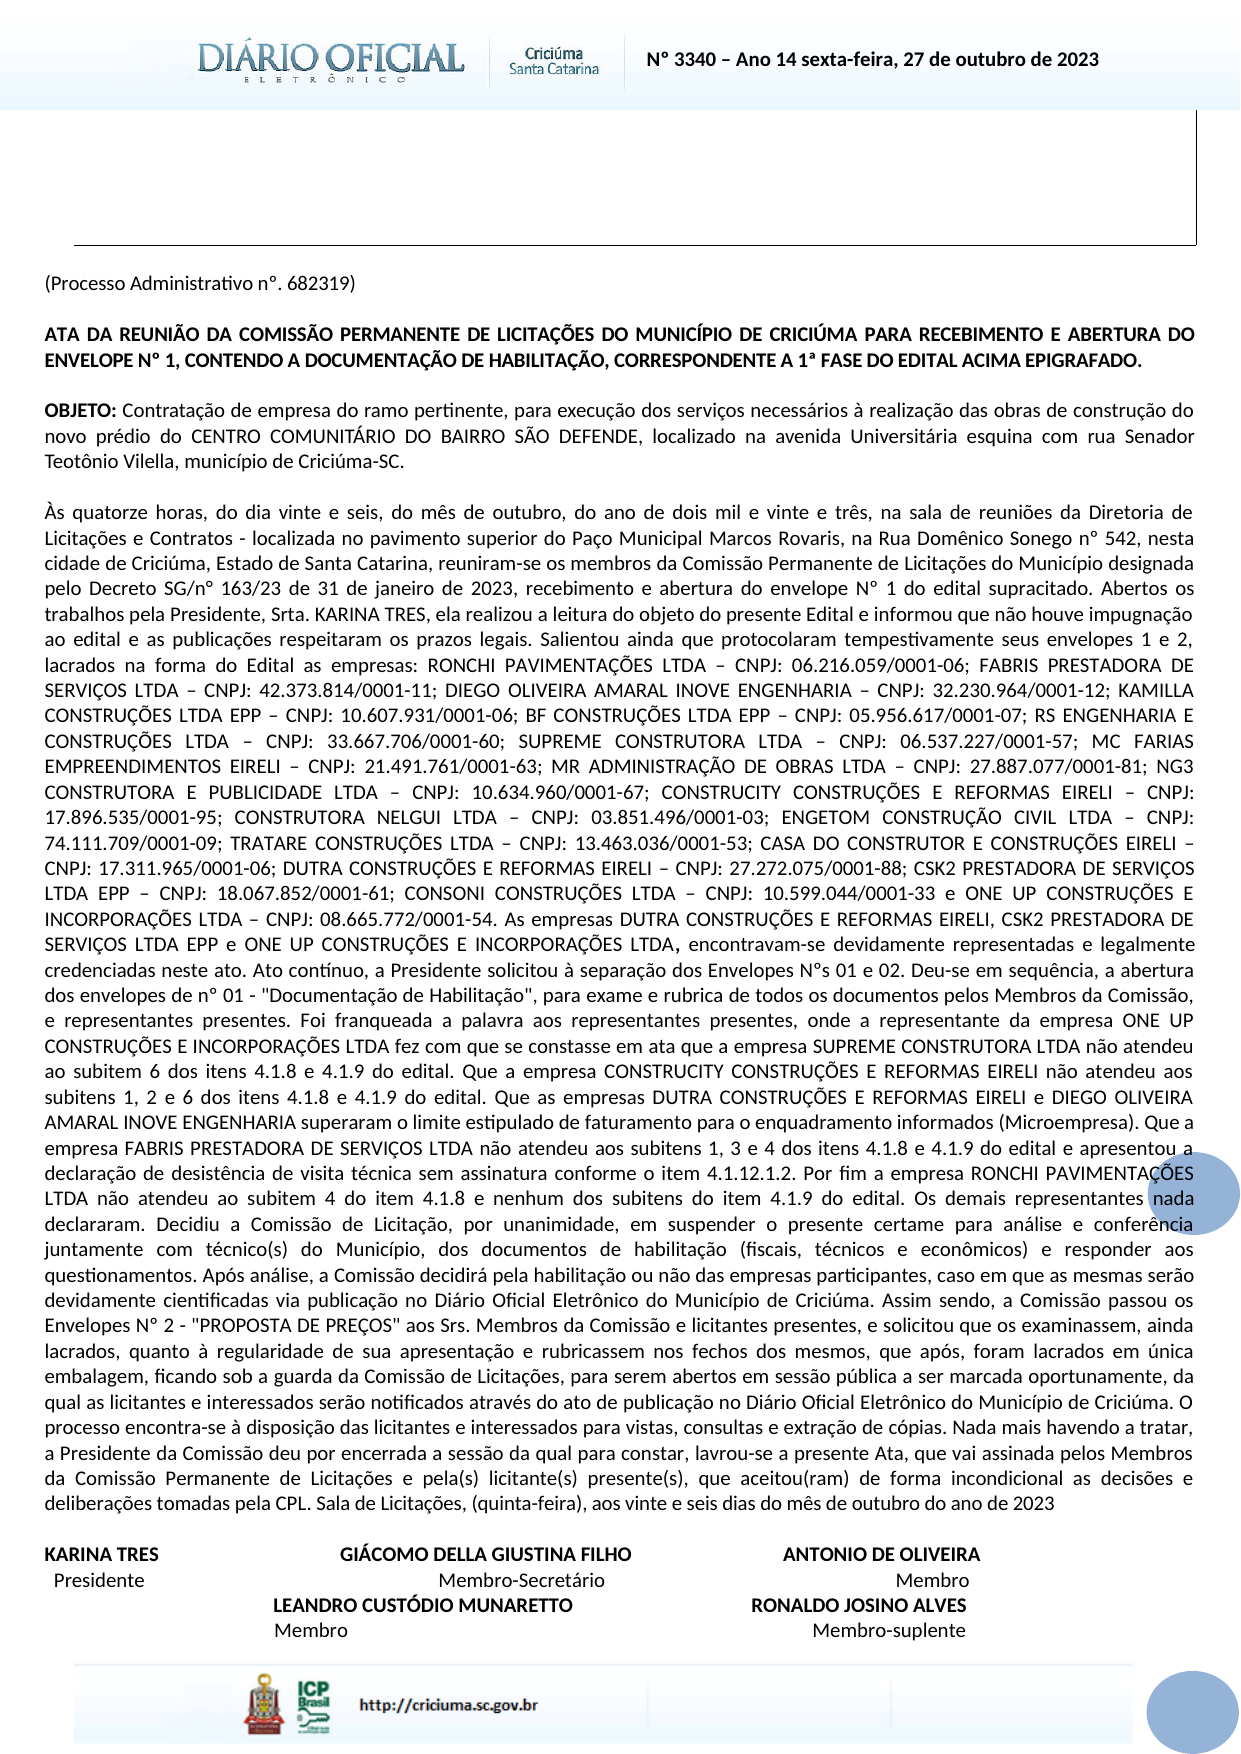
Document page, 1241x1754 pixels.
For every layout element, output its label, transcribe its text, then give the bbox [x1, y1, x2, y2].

text KARINA TRES GIÁCOMO DELLA GIUSTINA FILHO ANTONIO DE OLIVEIRA [44, 1541, 1196, 1567]
text LEANDRO CUSTÓDIO MUNARETTO RONALDO JOSINO ALVES [44, 1592, 1196, 1618]
text (Processo Administrativo nº. 682319) [44, 271, 1196, 296]
text Presidente Membro-Secretário Membro [44, 1567, 1196, 1592]
text OBJETO: Contratação de empresa do ramo pertinente, para execução dos serviços necessários à realização das obras de construção do novo prédio do CENTRO COMUNITÁRIO DO BAIRRO SÃO DEFENDE, localizado na avenida Universitária esquina com rua Senador Teotônio Vilella, município de Criciúma-SC. [44, 398, 1196, 474]
text Às quatorze horas, do dia vinte e seis, do mês de outubro, do ano de dois mil e vinte e três, na sala de reuniões da Diretoria de Licitações e Contratos - localizada no pavimento superior do Paço Municipal Marcos Rovaris, na Rua Domênico Sonego nº 542, nesta cidade de Criciúma, Estado de Santa Catarina, reuniram-se os membros da Comissão Permanente de Licitações do Município designada pelo Decreto SG/n° 163/23 de 31 de janeiro de 2023, recebimento e abertura do envelope Nº 1 do edital supracitado. Abertos os trabalhos pela Presidente, Srta. KARINA TRES, ela realizou a leitura do objeto do presente Edital e informou que não houve impugnação ao edital e as publicações respeitaram os prazos legais. Salientou ainda que protocolaram tempestivamente seus envelopes 1 e 2, lacrados na forma do Edital as empresas: RONCHI PAVIMENTAÇÕES LTDA – CNPJ: 06.216.059/0001-06; FABRIS PRESTADORA DE SERVIÇOS LTDA – CNPJ: 42.373.814/0001-11; DIEGO OLIVEIRA AMARAL INOVE ENGENHARIA – CNPJ: 32.230.964/0001-12; KAMILLA CONSTRUÇÕES LTDA EPP – CNPJ: 10.607.931/0001-06; BF CONSTRUÇÕES LTDA EPP – CNPJ: 05.956.617/0001-07; RS ENGENHARIA E CONSTRUÇÕES LTDA – CNPJ: 33.667.706/0001-60; SUPREME CONSTRUTORA LTDA – CNPJ: 06.537.227/0001-57; MC FARIAS EMPREENDIMENTOS EIRELI – CNPJ: 21.491.761/0001-63; MR ADMINISTRAÇÃO DE OBRAS LTDA – CNPJ: 27.887.077/0001-81; NG3 CONSTRUTORA E PUBLICIDADE LTDA – CNPJ: 10.634.960/0001-67; CONSTRUCITY CONSTRUÇÕES E REFORMAS EIRELI – CNPJ: 17.896.535/0001-95; CONSTRUTORA NELGUI LTDA – CNPJ: 03.851.496/0001-03; ENGETOM CONSTRUÇÃO CIVIL LTDA – CNPJ: 74.111.709/0001-09; TRATARE CONSTRUÇÕES LTDA – CNPJ: 13.463.036/0001-53; CASA DO CONSTRUTOR E CONSTRUÇÕES EIRELI – CNPJ: 17.311.965/0001-06; DUTRA CONSTRUÇÕES E REFORMAS EIRELI – CNPJ: 27.272.075/0001-88; CSK2 PRESTADORA DE SERVIÇOS LTDA EPP – CNPJ: 18.067.852/0001-61; CONSONI CONSTRUÇÕES LTDA – CNPJ: 10.599.044/0001-33 e ONE UP CONSTRUÇÕES E INCORPORAÇÕES LTDA – CNPJ: 08.665.772/0001-54. As empresas DUTRA CONSTRUÇÕES E REFORMAS EIRELI, CSK2 PRESTADORA DE SERVIÇOS LTDA EPP e ONE UP CONSTRUÇÕES E INCORPORAÇÕES LTDA, encontravam-se devidamente representadas e legalmente credenciadas neste ato. Ato contínuo, a Presidente solicitou à separação dos Envelopes Nºs 01 e 02. Deu-se em sequência, a abertura dos envelopes de nº 01 - "Documentação de Habilitação", para exame e rubrica de todos os documentos pelos Membros da Comissão, e representantes presentes. Foi franqueada a palavra aos representantes presentes, onde a representante da empresa ONE UP CONSTRUÇÕES E INCORPORAÇÕES LTDA fez com que se constasse em ata que a empresa SUPREME CONSTRUTORA LTDA não atendeu ao subitem 6 dos itens 4.1.8 e 4.1.9 do edital. Que a empresa CONSTRUCITY CONSTRUÇÕES E REFORMAS EIRELI não atendeu aos subitens 1, 2 e 6 dos itens 4.1.8 e 4.1.9 do edital. Que as empresas DUTRA CONSTRUÇÕES E REFORMAS EIRELI e DIEGO OLIVEIRA AMARAL INOVE ENGENHARIA superaram o limite estipulado de faturamento para o enquadramento informados (Microempresa). Que a empresa FABRIS PRESTADORA DE SERVIÇOS LTDA não atendeu aos subitens 1, 3 e 4 dos itens 4.1.8 e 4.1.9 do edital e apresentou a declaração de desistência de visita técnica sem assinatura conforme o item 4.1.12.1.2. Por fim a empresa RONCHI PAVIMENTAÇÕES LTDA não atendeu ao subitem 4 do item 4.1.8 e nenhum dos subitens do item 4.1.9 do edital. Os demais representantes nada declararam. Decidiu a Comissão de Licitação, por unanimidade, em suspender o presente certame para análise e conferência juntamente com técnico(s) do Município, dos documentos de habilitação (fiscais, técnicos e econômicos) e responder aos questionamentos. Após análise, a Comissão decidirá pela habilitação ou não das empresas participantes, caso em que as mesmas serão devidamente cientificadas via publicação no Diário Oficial Eletrônico do Município de Criciúma. Assim sendo, a Comissão passou os Envelopes Nº 2 - "PROPOSTA DE PREÇOS" aos Srs. Membros da Comissão e licitantes presentes, e solicitou que os examinassem, ainda lacrados, quanto à regularidade de sua apresentação e rubricassem nos fechos dos mesmos, que após, foram lacrados em única embalagem, ficando sob a guarda da Comissão de Licitações, para serem abertos em sessão pública a ser marcada oportunamente, da qual as licitantes e interessados serão notificados através do ato de publicação no Diário Oficial Eletrônico do Município de Criciúma. O processo encontra-se à disposição das licitantes e interessados para vistas, consultas e extração de cópias. Nada mais havendo a tratar, a Presidente da Comissão deu por encerrada a sessão da qual para constar, lavrou-se a presente Ata, que vai assinada pelos Membros da Comissão Permanente de Licitações e pela(s) licitante(s) presente(s), que aceitou(ram) de forma incondicional as decisões e deliberações tomadas pela CPL. Sala de Licitações, (quinta-feira), aos vinte e seis dias do mês de outubro do ano de 2023 [44, 499, 1196, 1516]
text Membro Membro-suplente [44, 1618, 1196, 1643]
text ATA DA REUNIÃO DA COMISSÃO PERMANENTE DE LICITAÇÕES DO MUNICÍPIO DE CRICIÚMA PARA RECEBIMENTO E ABERTURA DO ENVELOPE Nº 1, CONTENDO A DOCUMENTAÇÃO DE HABILITAÇÃO, CORRESPONDENTE A 1ª FASE DO EDITAL ACIMA EPIGRAFADO. [44, 321, 1196, 372]
